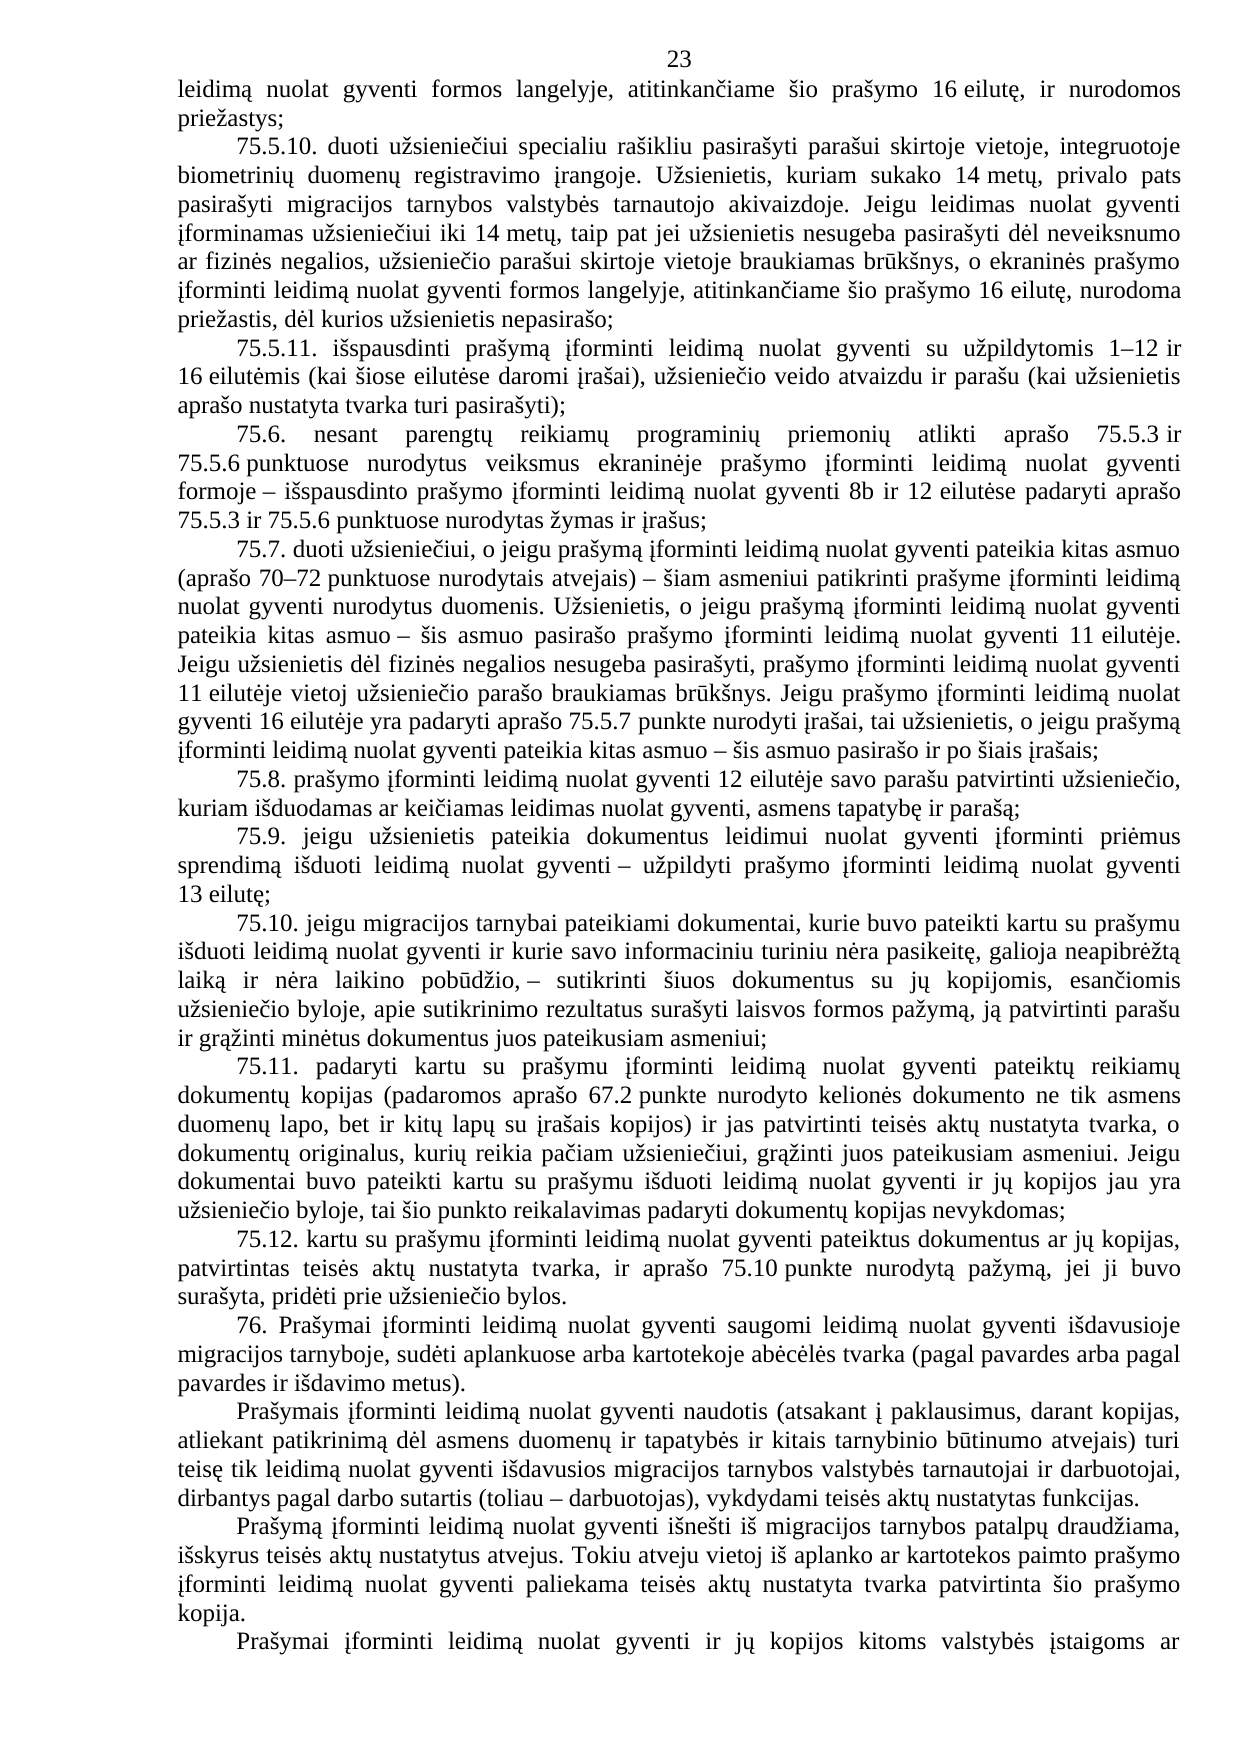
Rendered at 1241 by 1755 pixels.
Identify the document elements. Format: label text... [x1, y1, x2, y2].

text 75.10. jeigu migracijos tarnybai pateikiami dokumentai, kurie buvo pateikti kartu su prašymu išduoti leidimą nuolat gyventi ir kurie savo informaciniu turiniu nėra pasikeitę, galioja neapibrėžtą laiką ir nėra laikino pobūdžio, – sutikrinti šiuos dokumentus su jų kopijomis, esančiomis užsieniečio byloje, apie sutikrinimo rezultatus surašyti laisvos formos pažymą, ją patvirtinti parašu ir grąžinti minėtus dokumentus juos pateikusiam asmeniui; [177, 908, 1181, 1051]
text leidimą nuolat gyventi formos langelyje, atitinkančiame šio prašymo 16 eilutę, ir nurodomos priežastys; [177, 74, 1181, 131]
text Prašymais įforminti leidimą nuolat gyventi naudotis (atsakant į paklausimus, darant kopijas, atliekant patikrinimą dėl asmens duomenų ir tapatybės ir kitais tarnybinio būtinumo atvejais) turi teisę tik leidimą nuolat gyventi išdavusios migracijos tarnybos valstybės tarnautojai ir darbuotojai, dirbantys pagal darbo sutartis (toliau – darbuotojas), vykdydami teisės aktų nustatytas funkcijas. [177, 1396, 1181, 1511]
text 75.6. nesant parengtų reikiamų programinių priemonių atlikti aprašo 75.5.3 ir 75.5.6 punktuose nurodytus veiksmus ekraninėje prašymo įforminti leidimą nuolat gyventi formoje – išspausdinto prašymo įforminti leidimą nuolat gyventi 8b ir 12 eilutėse padaryti aprašo 75.5.3 ir 75.5.6 punktuose nurodytas žymas ir įrašus; [177, 419, 1181, 534]
text 75.5.10. duoti užsieniečiui specialiu rašikliu pasirašyti parašui skirtoje vietoje, integruotoje biometrinių duomenų registravimo įrangoje. Užsienietis, kuriam sukako 14 metų, privalo pats pasirašyti migracijos tarnybos valstybės tarnautojo akivaizdoje. Jeigu leidimas nuolat gyventi įforminamas užsieniečiui iki 14 metų, taip pat jei užsienietis nesugeba pasirašyti dėl neveiksnumo ar fizinės negalios, užsieniečio parašui skirtoje vietoje braukiamas brūkšnys, o ekraninės prašymo įforminti leidimą nuolat gyventi formos langelyje, atitinkančiame šio prašymo 16 eilutę, nurodoma priežastis, dėl kurios užsienietis nepasirašo; [177, 131, 1181, 333]
text 75.12. kartu su prašymu įforminti leidimą nuolat gyventi pateiktus dokumentus ar jų kopijas, patvirtintas teisės aktų nustatyta tvarka, ir aprašo 75.10 punkte nurodytą pažymą, jei ji buvo surašyta, pridėti prie užsieniečio bylos. [177, 1224, 1181, 1310]
text Prašymą įforminti leidimą nuolat gyventi išnešti iš migracijos tarnybos patalpų draudžiama, išskyrus teisės aktų nustatytus atvejus. Tokiu atveju vietoj iš aplanko ar kartotekos paimto prašymo įforminti leidimą nuolat gyventi paliekama teisės aktų nustatyta tvarka patvirtinta šio prašymo kopija. [177, 1511, 1181, 1626]
text 75.9. jeigu užsienietis pateikia dokumentus leidimui nuolat gyventi įforminti priėmus sprendimą išduoti leidimą nuolat gyventi – užpildyti prašymo įforminti leidimą nuolat gyventi 13 eilutę; [177, 821, 1181, 908]
text 76. Prašymai įforminti leidimą nuolat gyventi saugomi leidimą nuolat gyventi išdavusioje migracijos tarnyboje, sudėti aplankuose arba kartotekoje abėcėlės tvarka (pagal pavardes arba pagal pavardes ir išdavimo metus). [177, 1310, 1181, 1396]
text 75.7. duoti užsieniečiui, o jeigu prašymą įforminti leidimą nuolat gyventi pateikia kitas asmuo (aprašo 70–72 punktuose nurodytais atvejais) – šiam asmeniui patikrinti prašyme įforminti leidimą nuolat gyventi nurodytus duomenis. Užsienietis, o jeigu prašymą įforminti leidimą nuolat gyventi pateikia kitas asmuo – šis asmuo pasirašo prašymo įforminti leidimą nuolat gyventi 11 eilutėje. Jeigu užsienietis dėl fizinės negalios nesugeba pasirašyti, prašymo įforminti leidimą nuolat gyventi 11 eilutėje vietoj užsieniečio parašo braukiamas brūkšnys. Jeigu prašymo įforminti leidimą nuolat gyventi 16 eilutėje yra padaryti aprašo 75.5.7 punkte nurodyti įrašai, tai užsienietis, o jeigu prašymą įforminti leidimą nuolat gyventi pateikia kitas asmuo – šis asmuo pasirašo ir po šiais įrašais; [177, 534, 1181, 764]
text 75.11. padaryti kartu su prašymu įforminti leidimą nuolat gyventi pateiktų reikiamų dokumentų kopijas (padaromos aprašo 67.2 punkte nurodyto kelionės dokumento ne tik asmens duomenų lapo, bet ir kitų lapų su įrašais kopijos) ir jas patvirtinti teisės aktų nustatyta tvarka, o dokumentų originalus, kurių reikia pačiam užsieniečiui, grąžinti juos pateikusiam asmeniui. Jeigu dokumentai buvo pateikti kartu su prašymu išduoti leidimą nuolat gyventi ir jų kopijos jau yra užsieniečio byloje, tai šio punkto reikalavimas padaryti dokumentų kopijas nevykdomas; [177, 1051, 1181, 1224]
text 75.8. prašymo įforminti leidimą nuolat gyventi 12 eilutėje savo parašu patvirtinti užsieniečio, kuriam išduodamas ar keičiamas leidimas nuolat gyventi, asmens tapatybę ir parašą; [177, 764, 1181, 821]
text Prašymai įforminti leidimą nuolat gyventi ir jų kopijos kitoms valstybės įstaigoms ar [177, 1626, 1181, 1655]
text 75.5.11. išspausdinti prašymą įforminti leidimą nuolat gyventi su užpildytomis 1–12 ir 16 eilutėmis (kai šiose eilutėse daromi įrašai), užsieniečio veido atvaizdu ir parašu (kai užsienietis aprašo nustatyta tvarka turi pasirašyti); [177, 333, 1181, 419]
